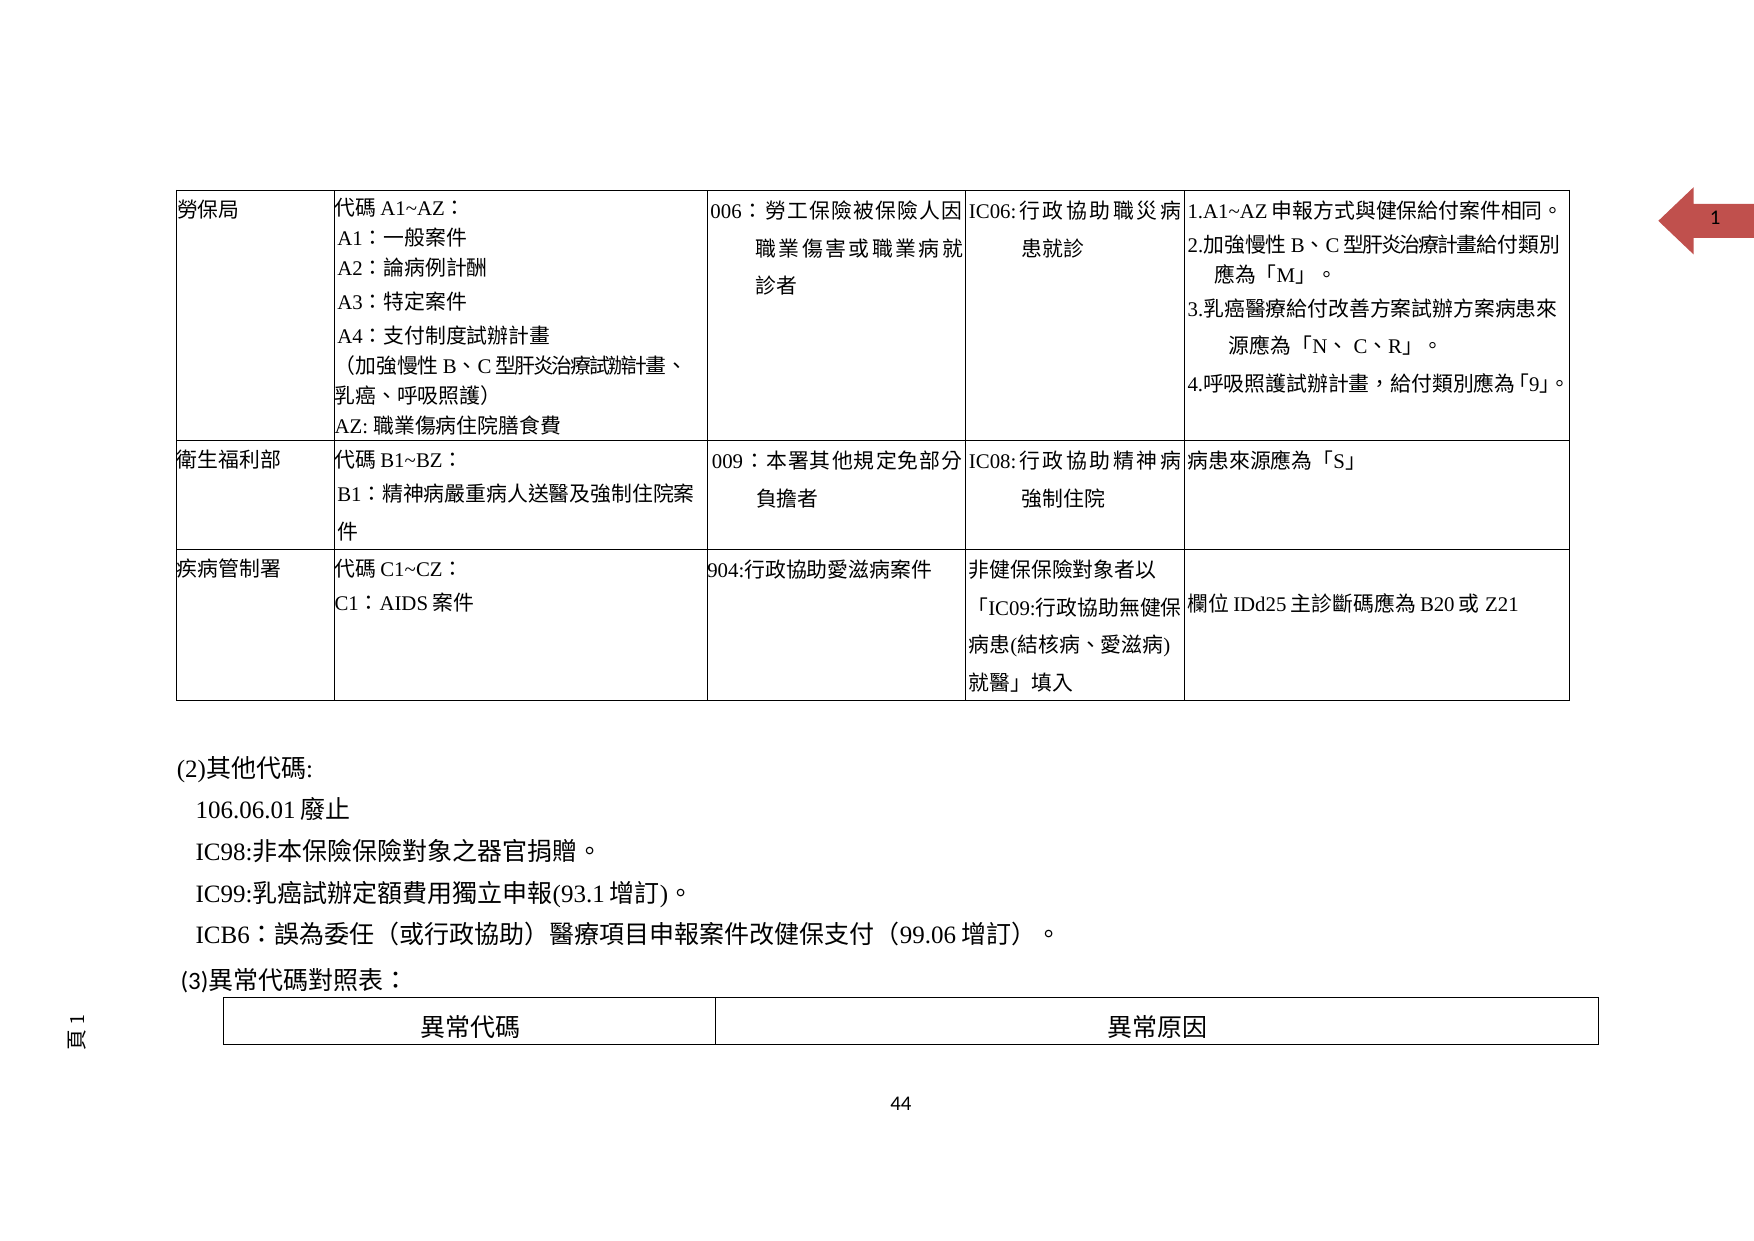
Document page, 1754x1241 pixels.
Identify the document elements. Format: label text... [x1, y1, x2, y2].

table_cell 勞保局 [177, 191, 334, 440]
table_cell 欄位IDd25主診斷碼應為B20或 Z21 [1185, 550, 1569, 700]
table_cell 病患來源應為「S」 [1185, 441, 1569, 549]
table_cell 009：本署其他規定免部分負擔者 [708, 441, 965, 549]
table_cell 代碼C1~CZ： C1：AIDS案件 [335, 550, 707, 700]
table_cell IC08:行政協助精神病強制住院 [966, 441, 1184, 549]
table_cell 006：勞工保險被保險人因職業傷害或職業病就診者 [708, 191, 965, 440]
table_cell IC06:行政協助職災病患就診 [966, 191, 1184, 440]
table_cell 904:行政協助愛滋病案件 [708, 550, 965, 700]
table_cell (2)其他代碼: 106.06.01廢止 IC98:非本保險保險對象之器官捐贈。 IC99:乳癌試辦定額費用獨立申報(93.1增訂)。 ICB6：誤為委任（或行政協助）醫療項目申報案件改健保支付（99.06增訂）。 (3)異常代碼對照表： [165, 190, 1627, 1045]
table_cell 1.A1~AZ申報方式與健保給付案件相同。 2.加強慢性B、C型肝炎治療計畫給付類別應為「M」。 3.乳癌醫療給付改善方案試辦方案病患來源應為「N、 C、R」。 4.呼吸照護試辦計畫，給付類別應為「9」。 [1185, 191, 1569, 440]
table_cell 代碼B1~BZ： B1：精神病嚴重病人送醫及強制住院案件 [335, 441, 707, 549]
table_header 異常原因 [716, 998, 1598, 1044]
table_cell 非健保保險對象者以「IC09:行政協助無健保病患(結核病、愛滋病)就醫」填入 [966, 550, 1184, 700]
table_cell 代碼A1~AZ： A1：一般案件 A2：論病例計酬 A3：特定案件 A4：支付制度試辦計畫 （加強慢性B、C型肝炎治療試辦計畫、 乳癌、呼吸照護） AZ: 職業傷病住院膳食費 [335, 191, 707, 440]
table_cell 疾病管制署 [177, 550, 334, 700]
table_header 異常代碼 [224, 998, 715, 1044]
table_cell 衛生福利部 [177, 441, 334, 549]
